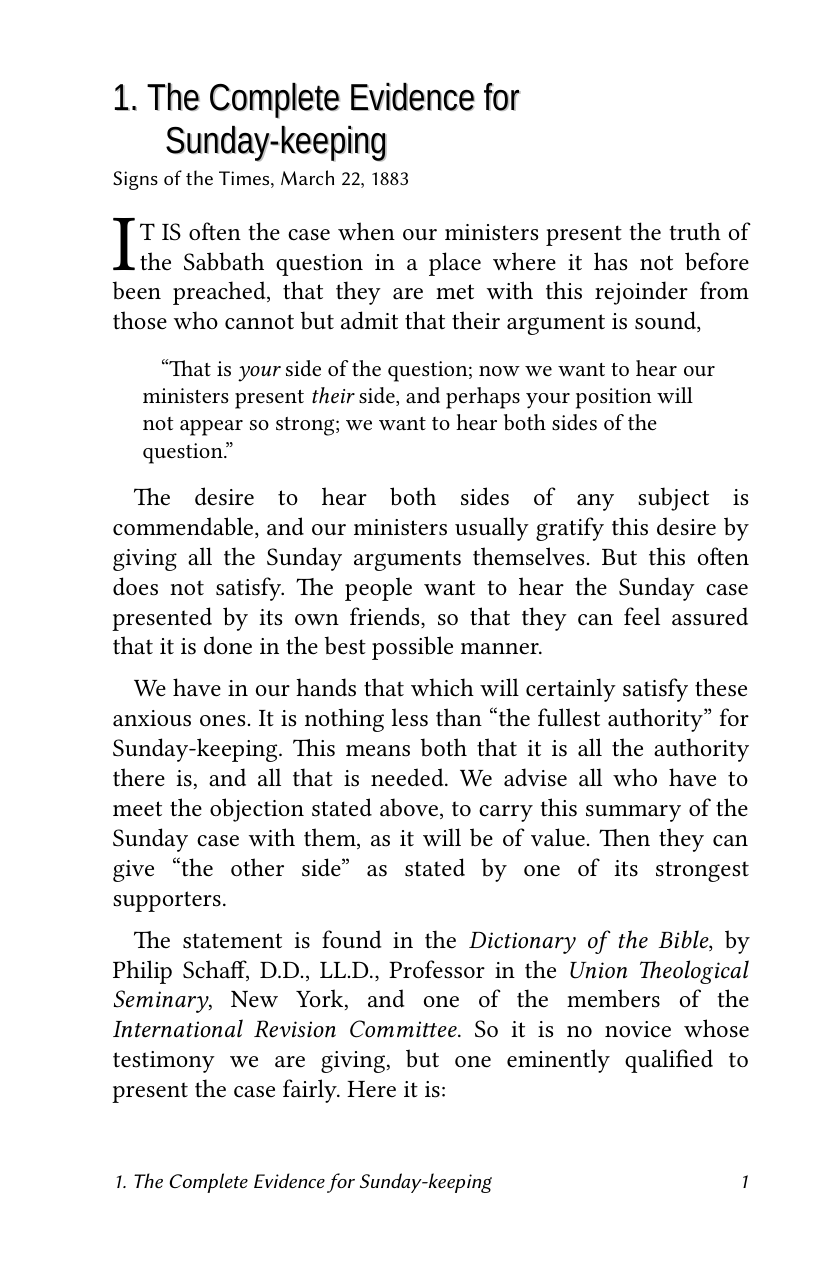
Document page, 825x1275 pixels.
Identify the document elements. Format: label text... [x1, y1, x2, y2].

title The Complete Evidence for Sunday-keeping [112, 75, 750, 161]
text The desire to hear both sides of any subject is commendable, and our ministers usually gratify this desire by giving all the Sunday arguments themselves. But this often does not satisfy. The people want to hear the Sunday case presented by its own friends, so that they can feel assured that it is done in the best possible manner. [112, 483, 750, 661]
text Signs of the Times, March 22, 1883 [112, 167, 750, 191]
text We have in our hands that which will certainly satisfy these anxious ones. It is nothing less than “the fullest authority” for Sunday-keeping. This means both that it is all the authority there is, and all that is needed. We advise all who have to meet the objection stated above, to carry this summary of the Sunday case with them, as it will be of value. Then they can give “the other side” as stated by one of its strongest supporters. [112, 674, 750, 912]
text IT IS often the case when our ministers present the truth of the Sabbath question in a place where it has not before been preached, that they are met with this rejoinder from those who cannot but admit that their argument is sound, [112, 218, 750, 336]
text “That is your side of the question; now we want to hear our ministers present their side, and perhaps your position will not appear so strong; we want to hear both sides of the question.” [142, 355, 720, 464]
text The statement is found in the Dictionary of the Bible, by Philip Schaff, D.D., LL.D., Professor in the Union Theological Seminary, New York, and one of the members of the International Revision Committee. So it is no novice whose testimony we are giving, but one eminently qualified to present the case fairly. Here it is: [112, 926, 750, 1104]
